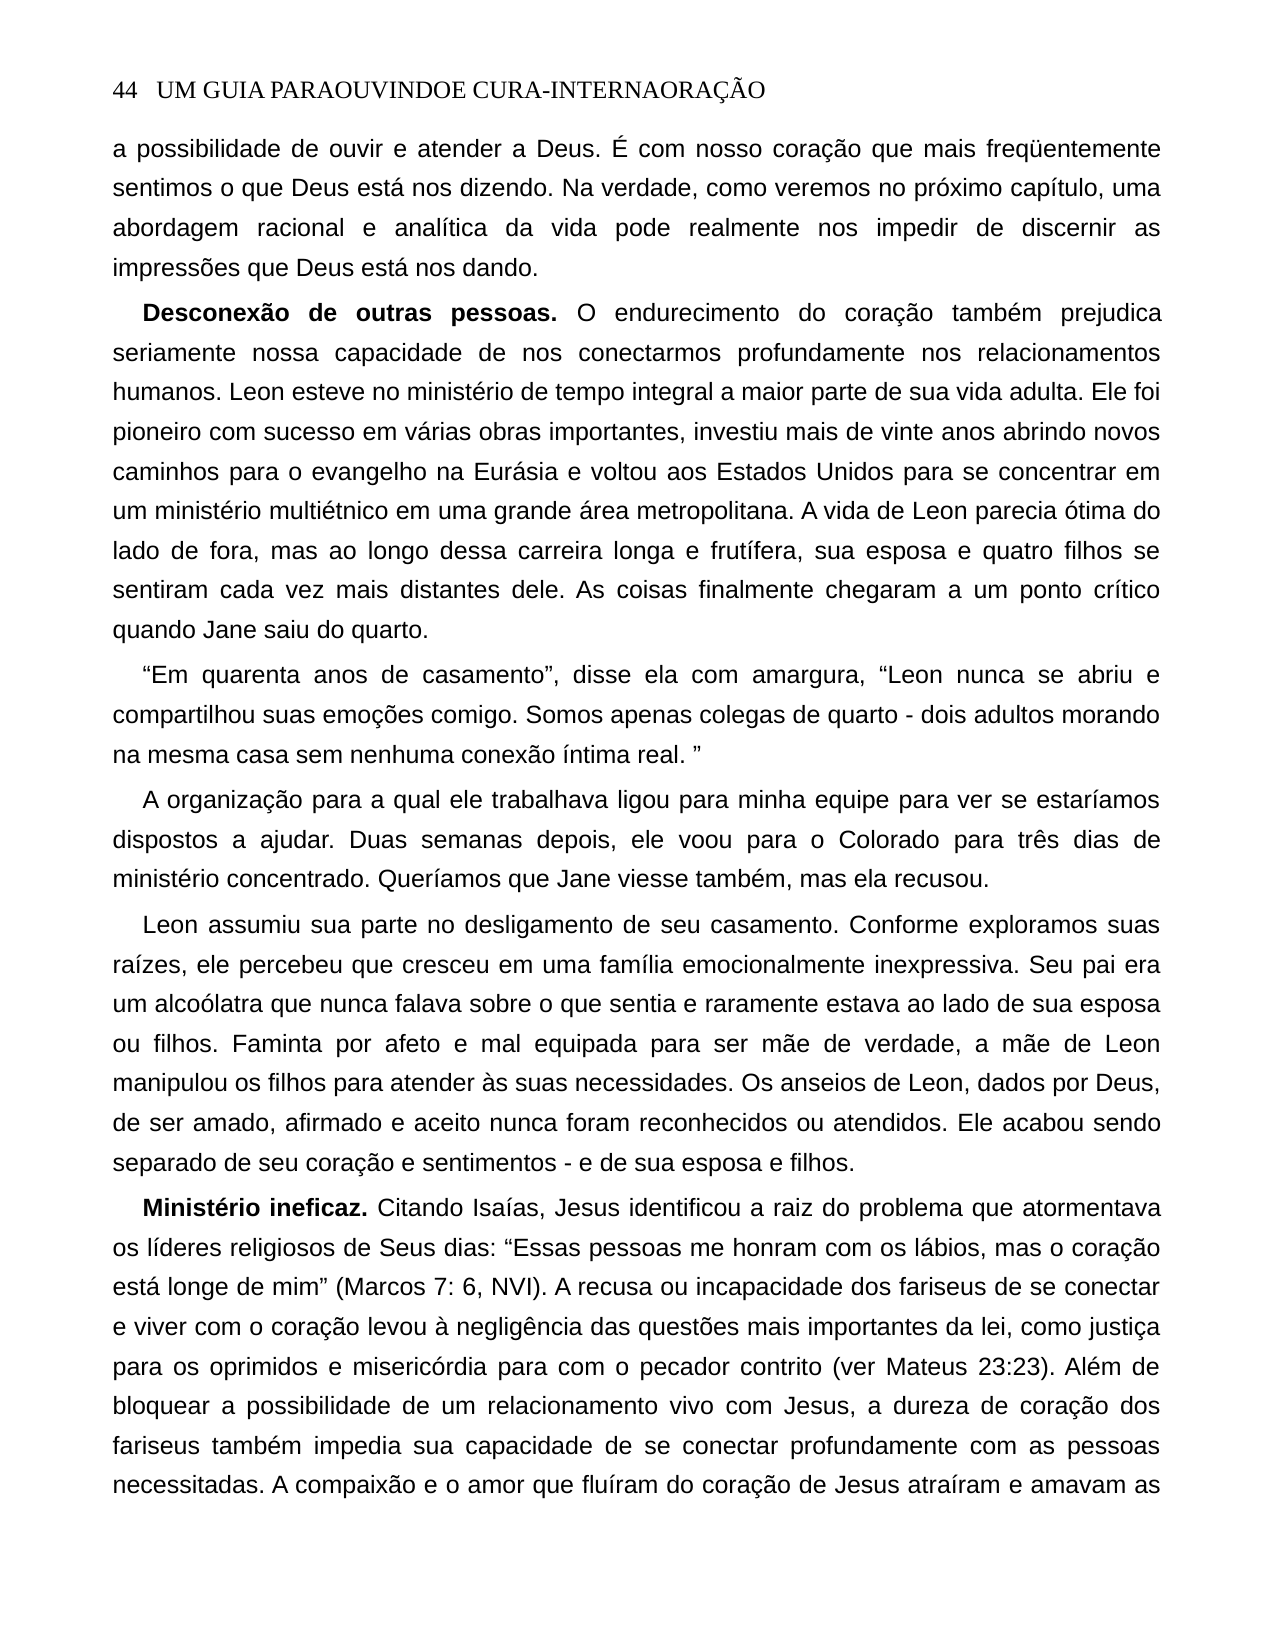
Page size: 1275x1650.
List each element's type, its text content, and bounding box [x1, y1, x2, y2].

text Leon assumiu sua parte no desligamento de seu casamento. Conforme exploramos suas raízes, ele percebeu que cresceu em uma família emocionalmente inexpressiva. Seu pai era um alcoólatra que nunca falava sobre o que sentia e raramente estava ao lado de sua esposa ou filhos. Faminta por afeto e mal equipada para ser mãe de verdade, a mãe de Leon manipulou os filhos para atender às suas necessidades. Os anseios de Leon, dados por Deus, de ser amado, afirmado e aceito nunca foram reconhecidos ou atendidos. Ele acabou sendo separado de seu coração e sentimentos - e de sua esposa e filhos. [112, 910, 1162, 1176]
text a possibilidade de ouvir e atender a Deus. É com nosso coração que mais freqüentemente sentimos o que Deus está nos dizendo. Na verdade, como veremos no próximo capítulo, uma abordagem racional e analítica da vida pode realmente nos impedir de discernir as impressões que Deus está nos dando. [112, 134, 1162, 281]
text Ministério ineficaz. Citando Isaías, Jesus identificou a raiz do problema que atormentava os líderes religiosos de Seus dias: “Essas pessoas me honram com os lábios, mas o coração está longe de mim” (Marcos 7: 6, NVI). A recusa ou incapacidade dos fariseus de se conectar e viver com o coração levou à negligência das questões mais importantes da lei, como justiça para os oprimidos e misericórdia para com o pecador contrito (ver Mateus 23:23). Além de bloquear a possibilidade de um relacionamento vivo com Jesus, a dureza de coração dos fariseus também impedia sua capacidade de se conectar profundamente com as pessoas necessitadas. A compaixão e o amor que fluíram do coração de Jesus atraíram e amavam as [112, 1193, 1162, 1499]
text Desconexão de outras pessoas. O endurecimento do coração também prejudica seriamente nossa capacidade de nos conectarmos profundamente nos relacionamentos humanos. Leon esteve no ministério de tempo integral a maior parte de sua vida adulta. Ele foi pioneiro com sucesso em várias obras importantes, investiu mais de vinte anos abrindo novos caminhos para o evangelho na Eurásia e voltou aos Estados Unidos para se concentrar em um ministério multiétnico em uma grande área metropolitana. A vida de Leon parecia ótima do lado de fora, mas ao longo dessa carreira longa e frutífera, sua esposa e quatro filhos se sentiram cada vez mais distantes dele. As coisas finalmente chegaram a um ponto crítico quando Jane saiu do quarto. [112, 298, 1162, 643]
text “Em quarenta anos de casamento”, disse ela com amargura, “Leon nunca se abriu e compartilhou suas emoções comigo. Somos apenas colegas de quarto - dois adultos morando na mesma casa sem nenhuma conexão íntima real. ” [112, 660, 1162, 768]
text A organização para a qual ele trabalhava ligou para minha equipe para ver se estaríamos dispostos a ajudar. Duas semanas depois, ele voou para o Colorado para três dias de ministério concentrado. Queríamos que Jane viesse também, mas ela recusou. [112, 785, 1162, 893]
